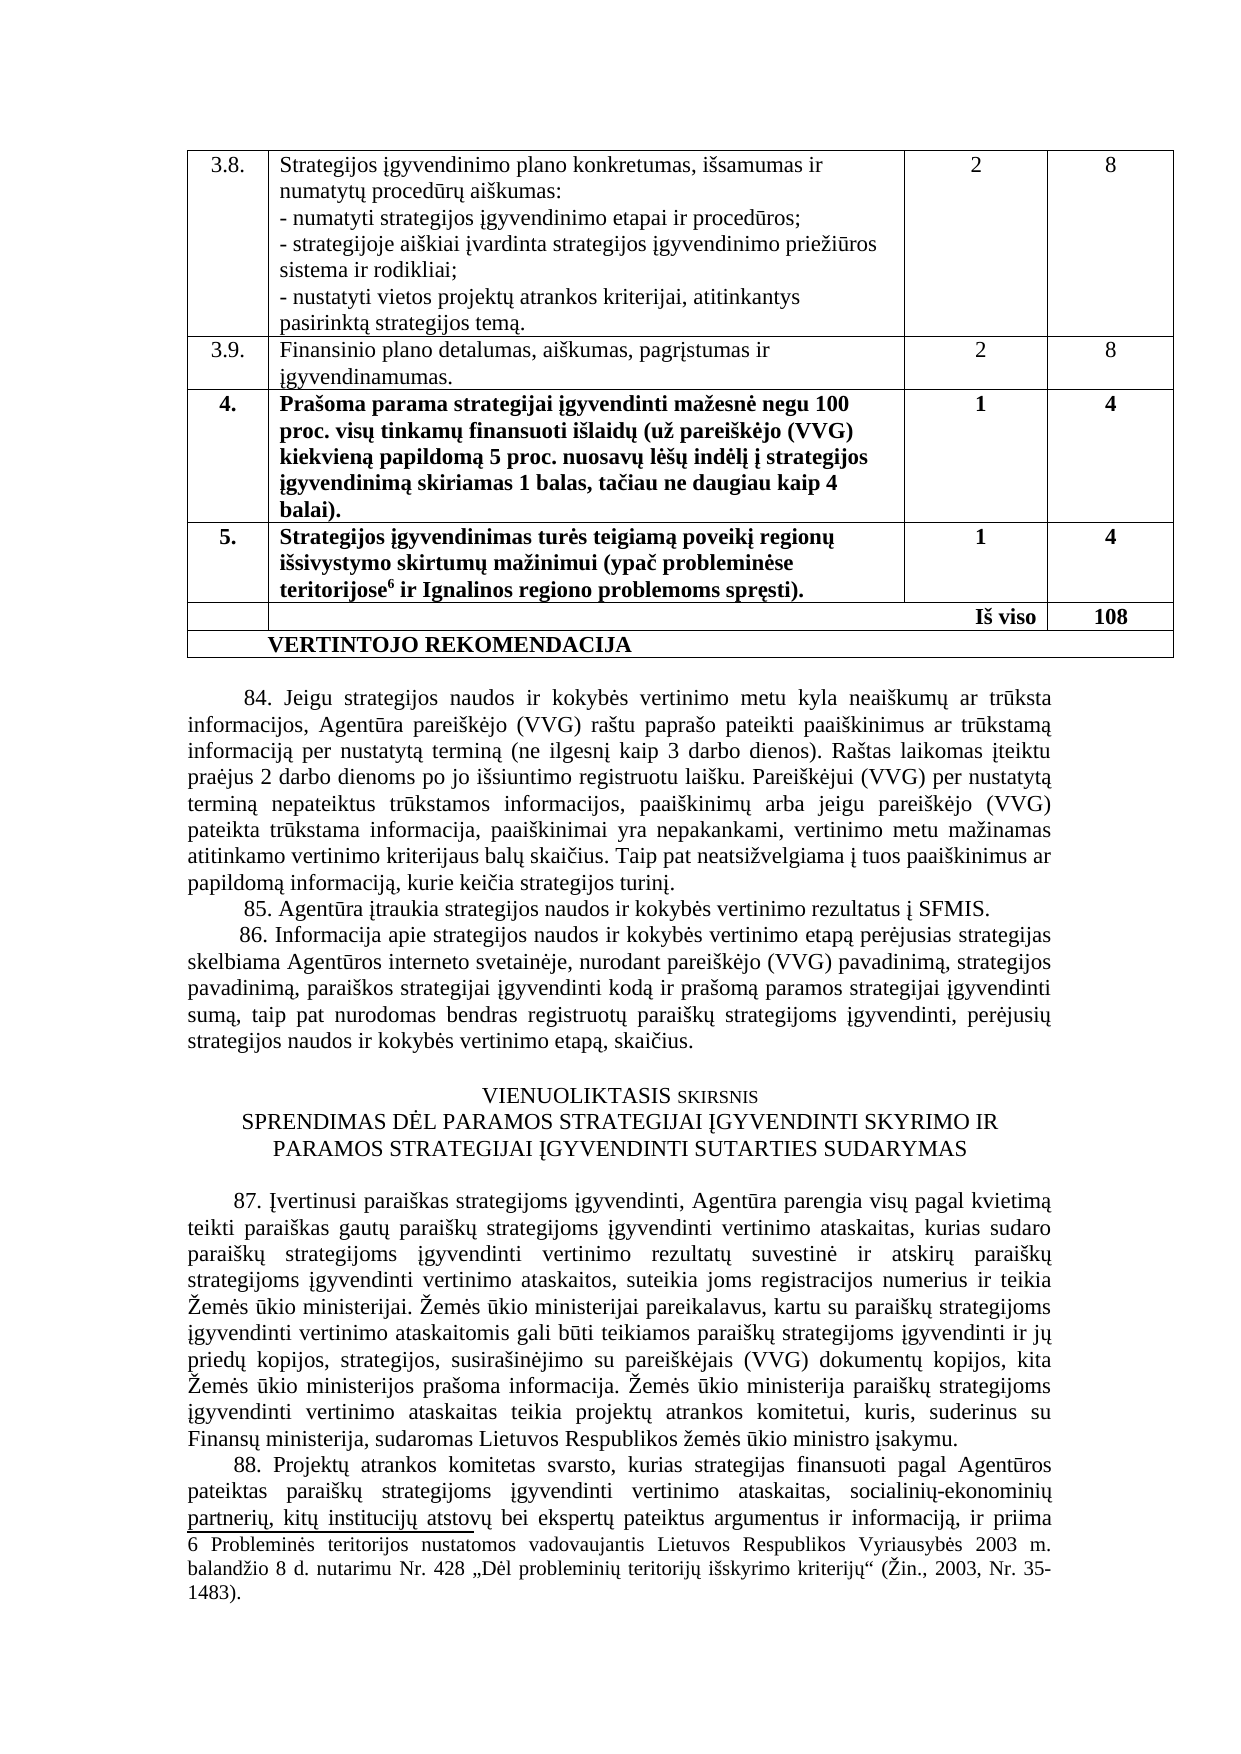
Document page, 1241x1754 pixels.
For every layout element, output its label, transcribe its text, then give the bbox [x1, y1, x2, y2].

table_cell Finansinio plano detalumas, aiškumas, pagrįstumas ir įgyvendinamumas. [269, 337, 904, 389]
table_cell 2 [905, 151, 1047, 336]
table_cell 1 [905, 390, 1047, 522]
subtitle SPRENDIMAS DĖL PARAMOS STRATEGIJAI ĮGYVENDINTI SKYRIMO IR PARAMOS STRATEGIJAI ĮGYVENDINTI SUTARTIES SUDARYMAS [187, 1108, 1053, 1161]
text 88. Projektų atrankos komitetas svarsto, kurias strategijas finansuoti pagal Agentūros pateiktas paraiškų strategijoms įgyvendinti vertinimo ataskaitas, socialinių-ekonominių partnerių, kitų institucijų atstovų bei ekspertų pateiktus argumentus ir informaciją, ir priima [187, 1451, 1053, 1530]
table_cell Strategijos įgyvendinimo plano konkretumas, išsamumas ir numatytų procedūrų aiškumas: - numatyti strategijos įgyvendinimo etapai ir procedūros; - strategijoje aiškiai įvardinta strategijos įgyvendinimo priežiūros sistema ir rodikliai; - nustatyti vietos projektų atrankos kriterijai, atitinkantys pasirinktą strategijos temą. [269, 151, 904, 336]
table_cell 4. [188, 390, 268, 522]
table_cell 108 [1048, 603, 1173, 629]
table_cell VERTINTOJO REKOMENDACIJA [188, 631, 1173, 657]
table_cell 2 [905, 337, 1047, 389]
table_cell Strategijos įgyvendinimas turės teigiamą poveikį regionų išsivystymo skirtumų mažinimui (ypač probleminėse teritorijose ir Ignalinos regiono problemoms spręsti). [269, 523, 904, 602]
subtitle VIENUOLIKTASIS skirsnis [187, 1082, 1053, 1108]
table_cell Prašoma parama strategijai įgyvendinti mažesnė negu 100 proc. visų tinkamų finansuoti išlaidų (už pareiškėjo (VVG) kiekvieną papildomą 5 proc. nuosavų lėšų indėlį į strategijos įgyvendinimą skiriamas 1 balas, tačiau ne daugiau kaip 4 balai). [269, 390, 904, 522]
table_cell Iš viso [269, 603, 1047, 629]
table_cell 3.8. [188, 151, 268, 336]
text 84. Jeigu strategijos naudos ir kokybės vertinimo metu kyla neaiškumų ar trūksta informacijos, Agentūra pareiškėjo (VVG) raštu paprašo pateikti paaiškinimus ar trūkstamą informaciją per nustatytą terminą (ne ilgesnį kaip 3 darbo dienos). Raštas laikomas įteiktu praėjus 2 darbo dienoms po jo išsiuntimo registruotu laišku. Pareiškėjui (VVG) per nustatytą terminą nepateiktus trūkstamos informacijos, paaiškinimų arba jeigu pareiškėjo (VVG) pateikta trūkstama informacija, paaiškinimai yra nepakankami, vertinimo metu mažinamas atitinkamo vertinimo kriterijaus balų skaičius. Taip pat neatsižvelgiama į tuos paaiškinimus ar papildomą informaciją, kurie keičia strategijos turinį. [187, 684, 1053, 895]
table_cell 4 [1048, 523, 1173, 602]
table_cell 1 [905, 523, 1047, 602]
table_cell 8 [1048, 337, 1173, 389]
table_cell 4 [1048, 390, 1173, 522]
table_cell 5. [188, 523, 268, 602]
table_cell 8 [1048, 151, 1173, 336]
text 85. Agentūra įtraukia strategijos naudos ir kokybės vertinimo rezultatus į SFMIS. [187, 895, 1053, 922]
text 87. Įvertinusi paraiškas strategijoms įgyvendinti, Agentūra parengia visų pagal kvietimą teikti paraiškas gautų paraiškų strategijoms įgyvendinti vertinimo ataskaitas, kurias sudaro paraiškų strategijoms įgyvendinti vertinimo rezultatų suvestinė ir atskirų paraiškų strategijoms įgyvendinti vertinimo ataskaitos, suteikia joms registracijos numerius ir teikia Žemės ūkio ministerijai. Žemės ūkio ministerijai pareikalavus, kartu su paraiškų strategijoms įgyvendinti vertinimo ataskaitomis gali būti teikiamos paraiškų strategijoms įgyvendinti ir jų priedų kopijos, strategijos, susirašinėjimo su pareiškėjais (VVG) dokumentų kopijos, kita Žemės ūkio ministerijos prašoma informacija. Žemės ūkio ministerija paraiškų strategijoms įgyvendinti vertinimo ataskaitas teikia projektų atrankos komitetui, kuris, suderinus su Finansų ministerija, sudaromas Lietuvos Respublikos žemės ūkio ministro įsakymu. [187, 1187, 1053, 1451]
table_cell 3.9. [188, 337, 268, 389]
table_cell [188, 603, 268, 629]
text 86. Informacija apie strategijos naudos ir kokybės vertinimo etapą perėjusias strategijas skelbiama Agentūros interneto svetainėje, nurodant pareiškėjo (VVG) pavadinimą, strategijos pavadinimą, paraiškos strategijai įgyvendinti kodą ir prašomą paramos strategijai įgyvendinti sumą, taip pat nurodomas bendras registruotų paraiškų strategijoms įgyvendinti, perėjusių strategijos naudos ir kokybės vertinimo etapą, skaičius. [187, 922, 1053, 1053]
